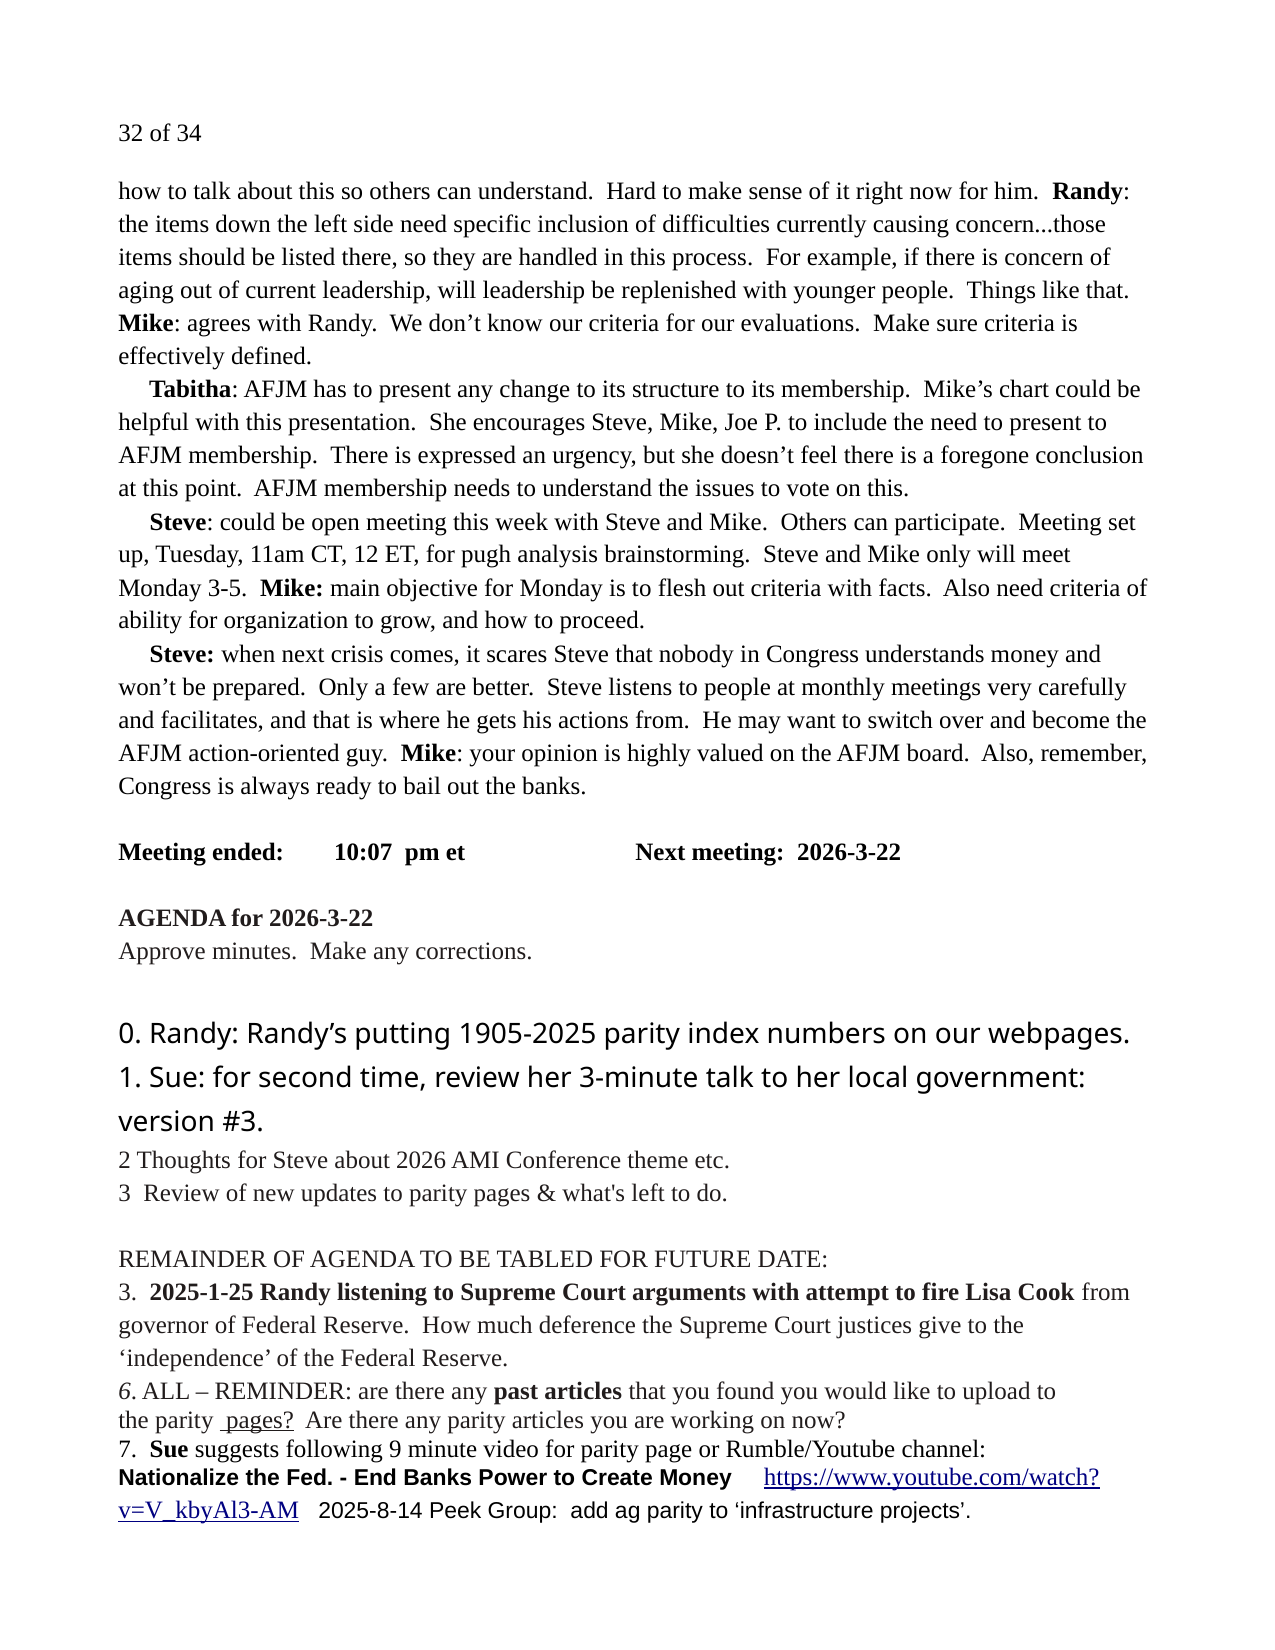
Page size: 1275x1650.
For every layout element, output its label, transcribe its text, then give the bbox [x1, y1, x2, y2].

text 2 Thoughts for Steve about 2026 AMI Conference theme etc. [118, 1145, 1157, 1174]
text 1. Sue: for second time, review her 3-minute talk to her local government: version #3. [118, 1057, 1157, 1139]
text 3 Review of new updates to parity pages & what's left to do. [118, 1178, 1157, 1207]
text 0. Randy: Randy’s putting 1905-2025 parity index numbers on our webpages. [118, 1013, 1157, 1051]
text Approve minutes. Make any corrections. [118, 936, 1157, 964]
text how to talk about this so others can understand. Hard to make sense of it right now for him. Randy: the items down the left side need specific inclusion of difficulties currently causing concern...those items should be listed there, so they are handled in this process. For example, if there is concern of aging out of current leadership, will leadership be replenished with younger people. Things like that. Mike: agrees with Randy. We don’t know our criteria for our evaluations. Make sure criteria is effectively defined. [118, 176, 1157, 370]
text Meeting ended: 10:07 pm et Next meeting: 2026-3-22 [118, 837, 1157, 866]
text Tabitha: AFJM has to present any change to its structure to its membership. Mike’s chart could be helpful with this presentation. She encourages Steve, Mike, Joe P. to include the need to present to AFJM membership. There is expressed an urgency, but she doesn’t feel there is a foregone conclusion at this point. AFJM membership needs to understand the issues to vote on this. [118, 374, 1157, 502]
text Nationalize the Fed. - End Banks Power to Create Money https://www.youtube.com/watch?v=V_kbyAl3-AM 2025-8-14 Peek Group: add ag parity to ‘infrastructure projects’. [118, 1462, 1157, 1524]
text 7. Sue suggests following 9 minute video for parity page or Rumble/Youtube channel: [118, 1434, 1157, 1462]
text 6. ALL – REMINDER: are there any past articles that you found you would like to upload to the parity pages? Are there any parity articles you are working on now? [118, 1376, 1157, 1434]
text AGENDA for 2026-3-22 [118, 903, 1157, 932]
text 3. 2025-1-25 Randy listening to Supreme Court arguments with attempt to fire Lisa Cook from governor of Federal Reserve. How much deference the Supreme Court justices give to the ‘independence’ of the Federal Reserve. [118, 1277, 1157, 1372]
text Steve: when next crisis comes, it scares Steve that nobody in Congress understands money and won’t be prepared. Only a few are better. Steve listens to people at monthly meetings very carefully and facilitates, and that is where he gets his actions from. He may want to switch over and become the AFJM action-oriented guy. Mike: your opinion is highly valued on the AFJM board. Also, remember, Congress is always ready to bail out the banks. [118, 639, 1157, 799]
text REMAINDER OF AGENDA TO BE TABLED FOR FUTURE DATE: [118, 1244, 1157, 1273]
text Steve: could be open meeting this week with Steve and Mike. Others can participate. Meeting set up, Tuesday, 11am CT, 12 ET, for pugh analysis brainstorming. Steve and Mike only will meet Monday 3-5. Mike: main objective for Monday is to flesh out criteria with facts. Also need criteria of ability for organization to grow, and how to proceed. [118, 507, 1157, 634]
